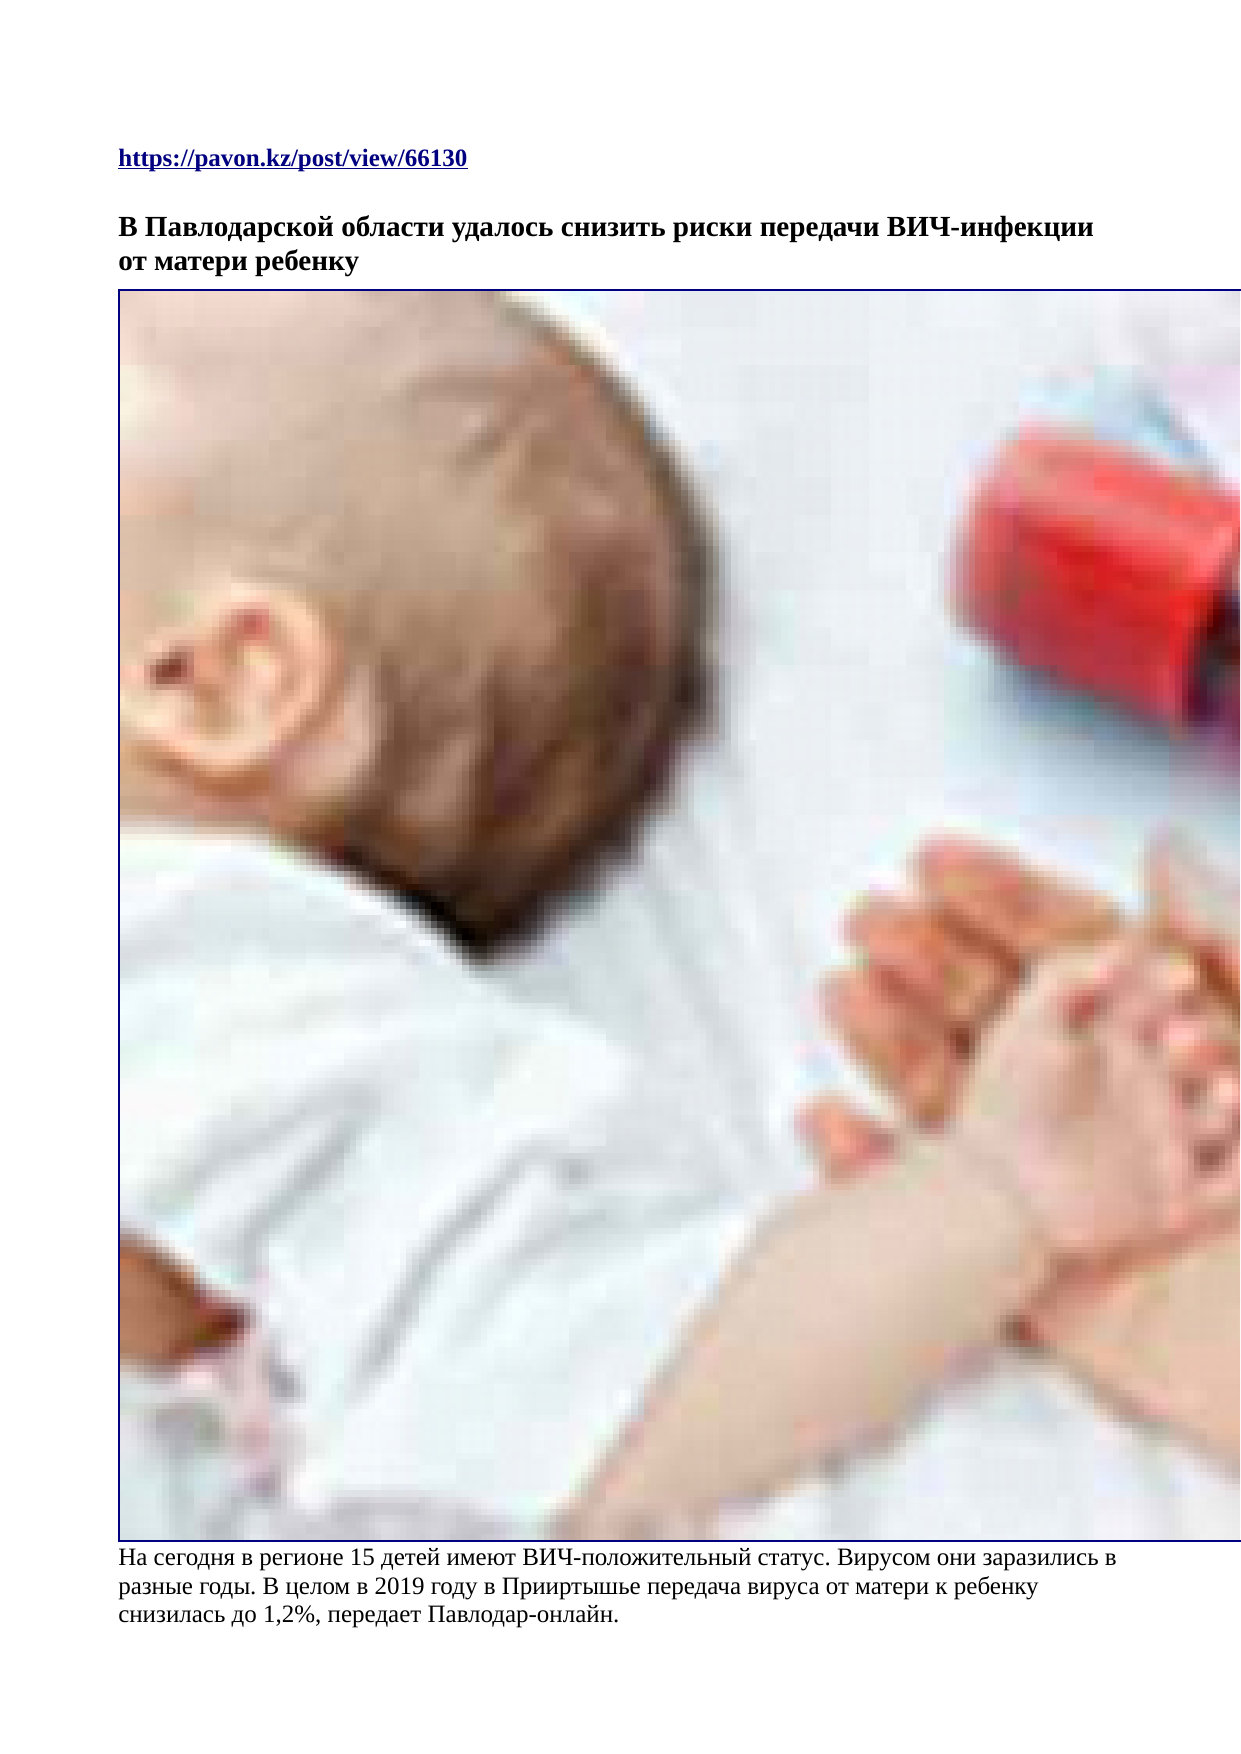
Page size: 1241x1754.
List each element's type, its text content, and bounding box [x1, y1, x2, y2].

picture [120, 291, 1241, 1540]
subtitle https://pavon.kz/post/view/66130 [118, 143, 1122, 172]
text На сегодня в регионе 15 детей имеют ВИЧ-положительный статус. Вирусом они заразились в разные годы. В целом в 2019 году в Прииртышье передача вируса от матери к ребенку снизилась до 1,2%, передает Павлодар-онлайн. [118, 1542, 1122, 1628]
subtitle В Павлодарской области удалось снизить риски передачи ВИЧ-инфекции от матери ребенку [118, 209, 1122, 276]
